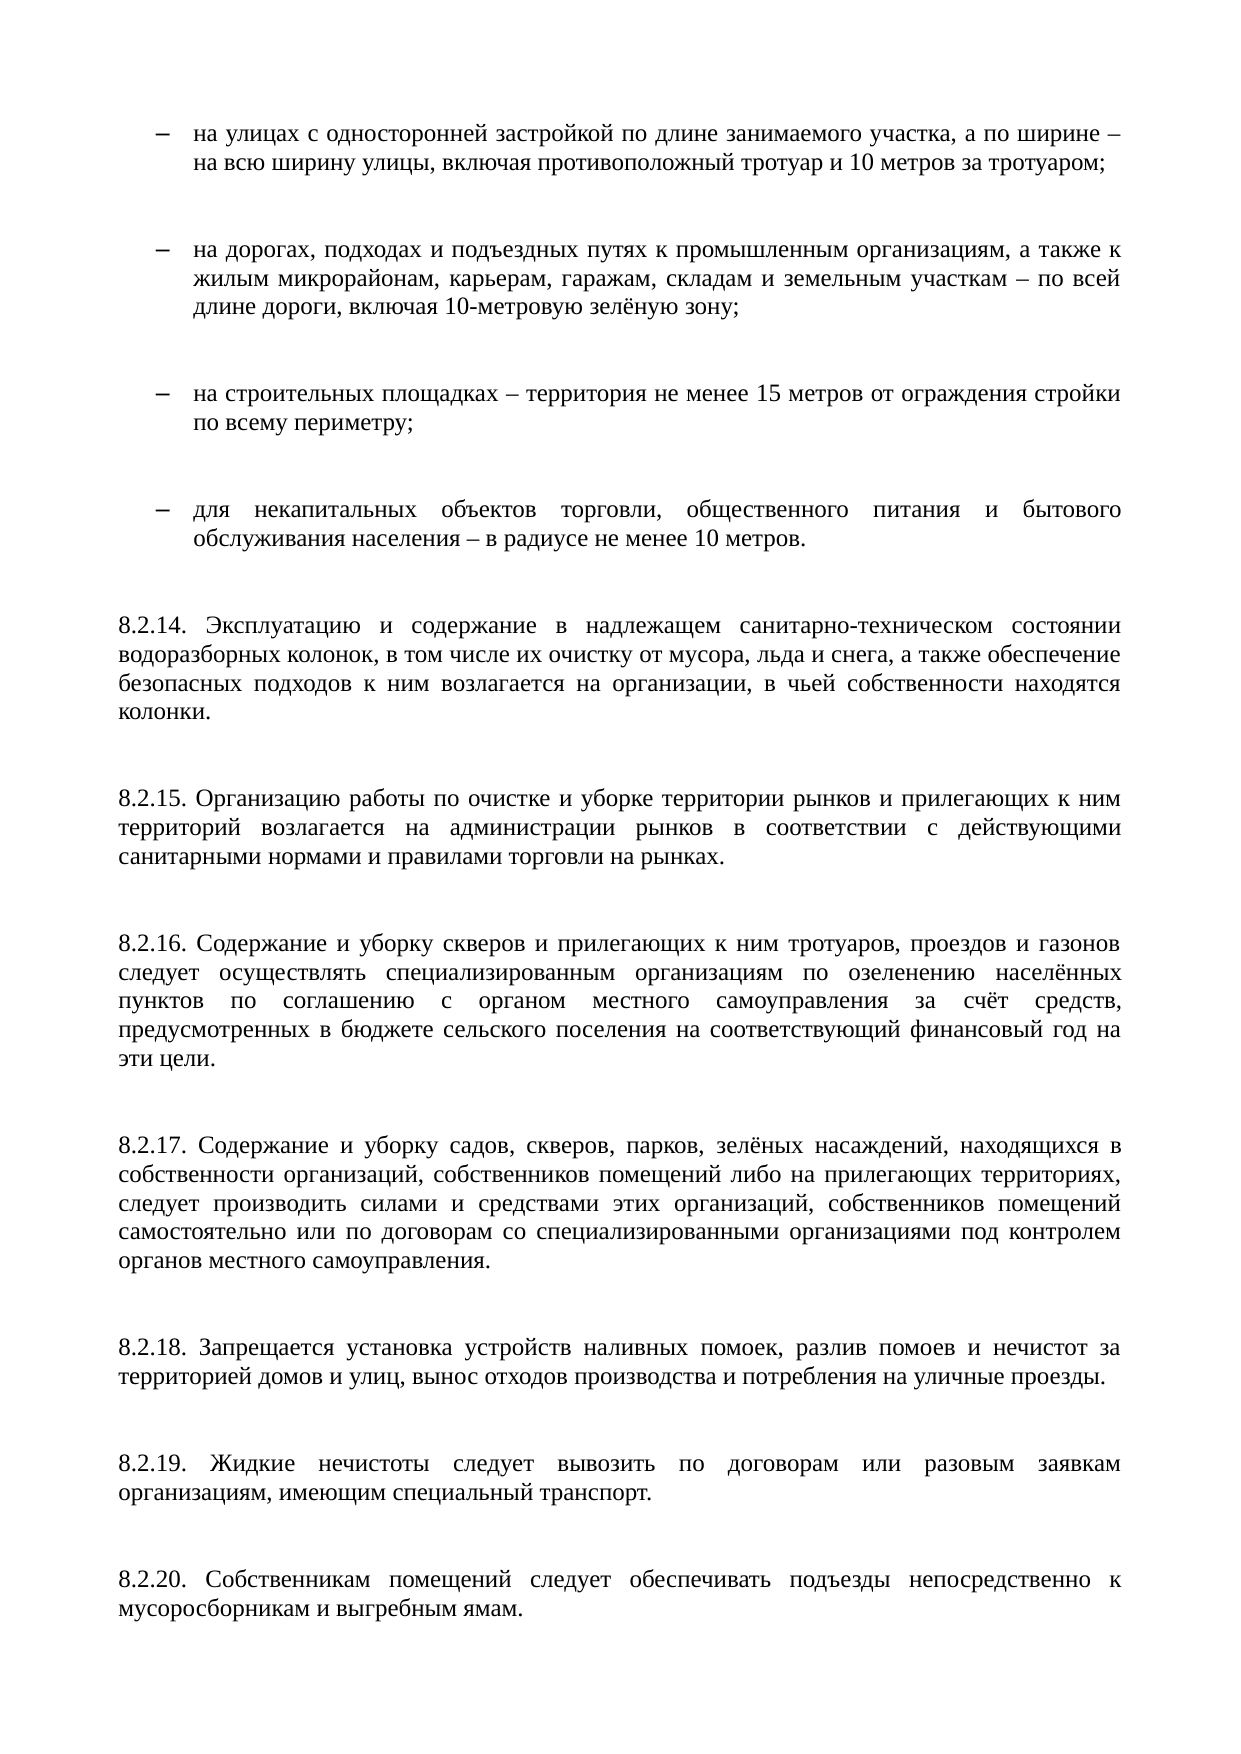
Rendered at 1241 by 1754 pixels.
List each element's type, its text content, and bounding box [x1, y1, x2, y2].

list для некапитальных объектов торговли, общественного питания и бытового обслуживания населения – в радиусе не менее 10 метров. [156, 494, 1122, 552]
text 8.2.17. Содержание и уборку садов, скверов, парков, зелёных насаждений, находящихся в собственности организаций, собственников помещений либо на прилегающих территориях, следует производить силами и средствами этих организаций, собственников помещений самостоятельно или по договорам со специализированными организациями под контролем органов местного самоуправления. [118, 1130, 1122, 1274]
text 8.2.18. Запрещается установка устройств наливных помоек, разлив помоев и нечистот за территорией домов и улиц, вынос отходов производства и потребления на уличные проезды. [118, 1332, 1122, 1390]
list на дорогах, подходах и подъездных путях к промышленным организациям, а также к жилым микрорайонам, карьерам, гаражам, складам и земельным участкам – по всей длине дороги, включая 10-метровую зелёную зону; [156, 234, 1122, 320]
list на улицах с односторонней застройкой по длине занимаемого участка, а по ширине – на всю ширину улицы, включая противоположный тротуар и 10 метров за тротуаром; [156, 118, 1122, 176]
text 8.2.19. Жидкие нечистоты следует вывозить по договорам или разовым заявкам организациям, имеющим специальный транспорт. [118, 1448, 1122, 1506]
list на строительных площадках – территория не менее 15 метров от ограждения стройки по всему периметру; [156, 378, 1122, 436]
text 8.2.15. Организацию работы по очистке и уборке территории рынков и прилегающих к ним территорий возлагается на администрации рынков в соответствии с действующими санитарными нормами и правилами торговли на рынках. [118, 783, 1122, 870]
text 8.2.16. Содержание и уборку скверов и прилегающих к ним тротуаров, проездов и газонов следует осуществлять специализированным организациям по озеленению населённых пунктов по соглашению с органом местного самоуправления за счёт средств, предусмотренных в бюджете сельского поселения на соответствующий финансовый год на эти цели. [118, 928, 1122, 1072]
text 8.2.20. Собственникам помещений следует обеспечивать подъезды непосредственно к мусоросборникам и выгребным ямам. [118, 1564, 1122, 1621]
text 8.2.14. Эксплуатацию и содержание в надлежащем санитарно-техническом состоянии водоразборных колонок, в том числе их очистку от мусора, льда и снега, а также обеспечение безопасных подходов к ним возлагается на организации, в чьей собственности находятся колонки. [118, 610, 1122, 725]
